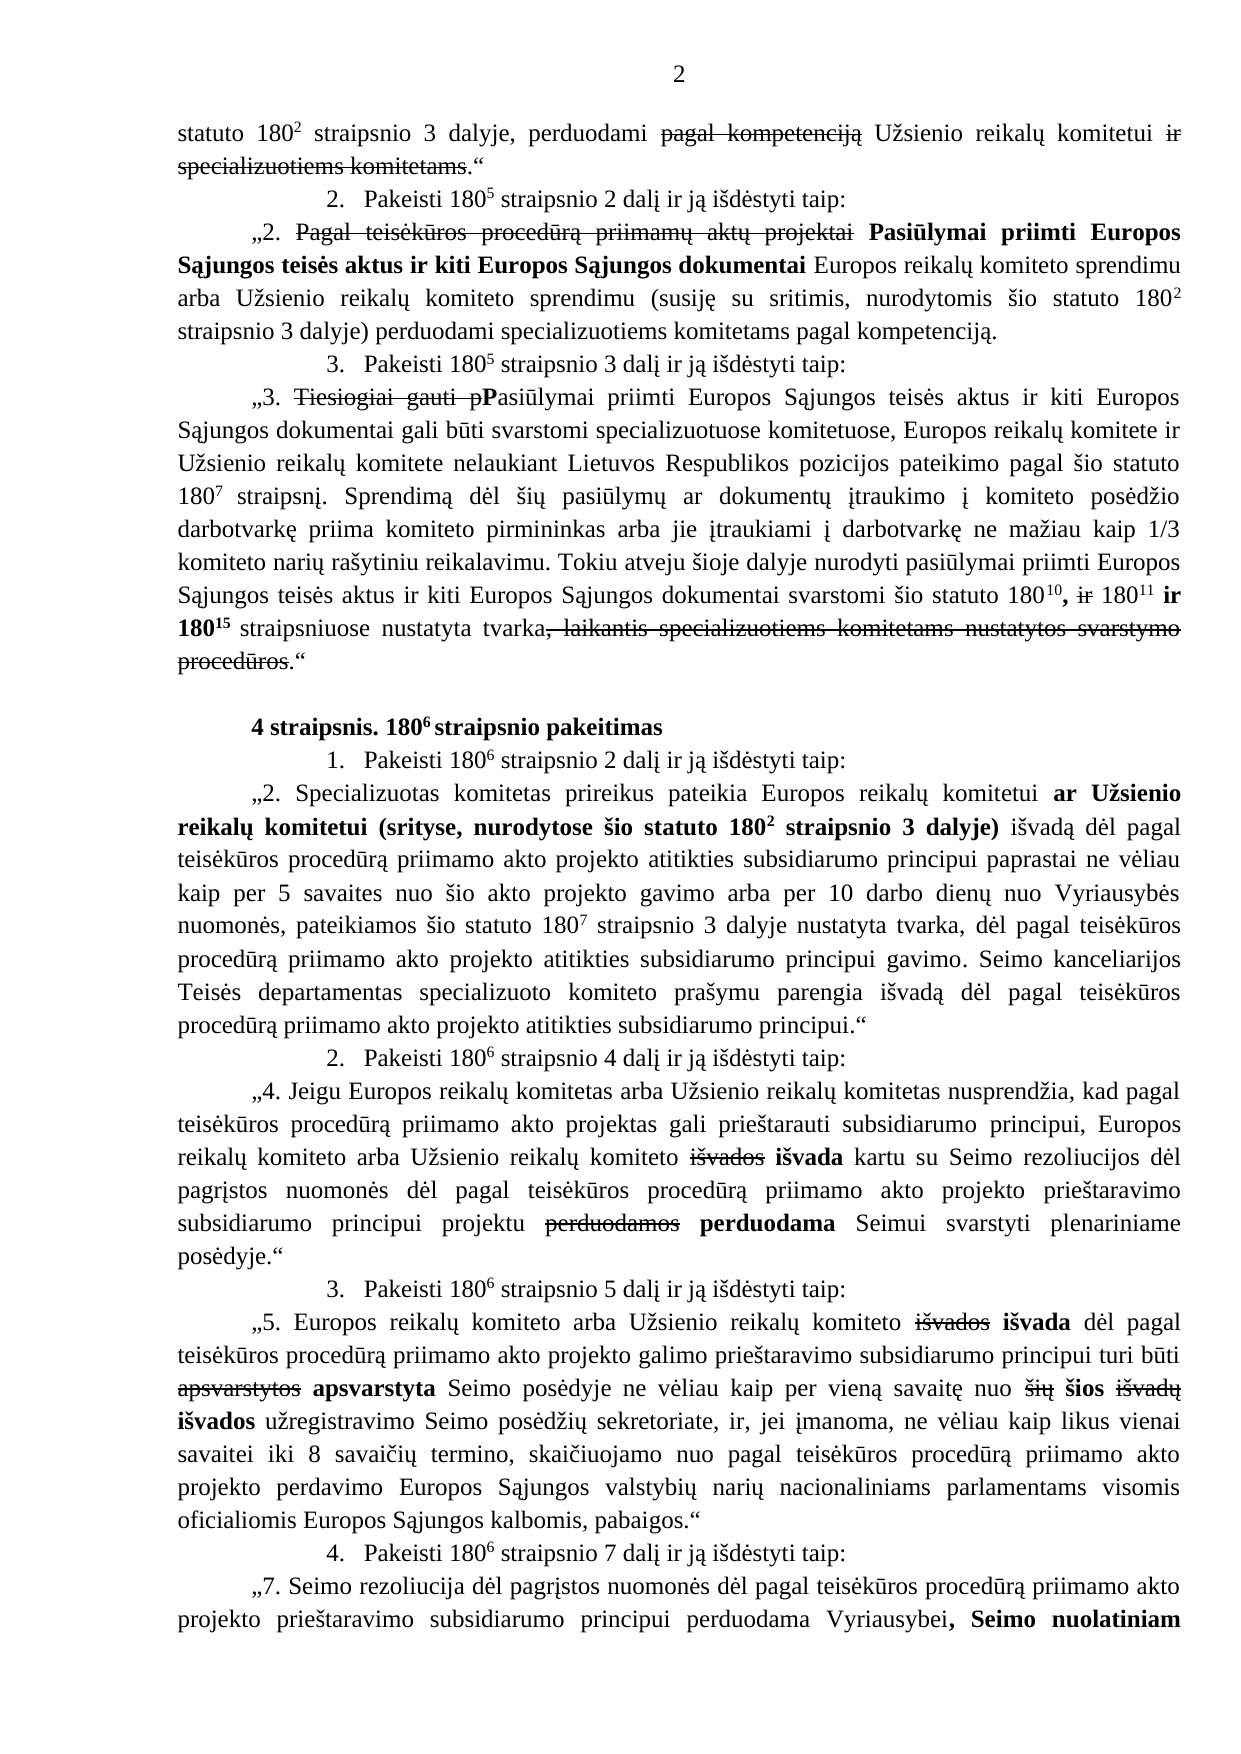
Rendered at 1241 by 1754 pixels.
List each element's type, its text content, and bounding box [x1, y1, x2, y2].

list „7. Seimo rezoliucija dėl pagrįstos nuomonės dėl pagal teisėkūros procedūrą priimamo akto projekto prieštaravimo subsidiarumo principui perduodama Vyriausybei, Seimo nuolatiniam [177, 1571, 1181, 1633]
list Pakeisti 1806 straipsnio 4 dalį ir ją išdėstyti taip: [326, 1043, 1181, 1071]
list Pakeisti 1805 straipsnio 2 dalį ir ją išdėstyti taip: [326, 184, 1181, 213]
list Pakeisti 1805 straipsnio 3 dalį ir ją išdėstyti taip: [326, 349, 1181, 378]
list Pakeisti 1806 straipsnio 5 dalį ir ją išdėstyti taip: [326, 1274, 1181, 1303]
list „4. Jeigu Europos reikalų komitetas arba Užsienio reikalų komitetas nusprendžia, kad pagal teisėkūros procedūrą priimamo akto projektas gali prieštarauti subsidiarumo principui, Europos reikalų komiteto arba Užsienio reikalų komiteto išvados išvada kartu su Seimo rezoliucijos dėl pagrįstos nuomonės dėl pagal teisėkūros procedūrą priimamo akto projekto prieštaravimo subsidiarumo principui projektu perduodamos perduodama Seimui svarstyti plenariniame posėdyje.“ [177, 1076, 1181, 1269]
text 4 straipsnis. 1806 straipsnio pakeitimas [177, 712, 1181, 741]
list „5. Europos reikalų komiteto arba Užsienio reikalų komiteto išvados išvada dėl pagal teisėkūros procedūrą priimamo akto projekto galimo prieštaravimo subsidiarumo principui turi būti apsvarstytos apsvarstyta Seimo posėdyje ne vėliau kaip per vieną savaitę nuo šių šios išvadų išvados užregistravimo Seimo posėdžių sekretoriate, ir, jei įmanoma, ne vėliau kaip likus vienai savaitei iki 8 savaičių termino, skaičiuojamo nuo pagal teisėkūros procedūrą priimamo akto projekto perdavimo Europos Sąjungos valstybių narių nacionaliniams parlamentams visomis oficialiomis Europos Sąjungos kalbomis, pabaigos.“ [177, 1307, 1181, 1534]
text „3. Tiesiogiai gauti pPasiūlymai priimti Europos Sąjungos teisės aktus ir kiti Europos Sąjungos dokumentai gali būti svarstomi specializuotuose komitetuose, Europos reikalų komitete ir Užsienio reikalų komitete nelaukiant Lietuvos Respublikos pozicijos pateikimo pagal šio statuto 1807 straipsnį. Sprendimą dėl šių pasiūlymų ar dokumentų įtraukimo į komiteto posėdžio darbotvarkę priima komiteto pirmininkas arba jie įtraukiami į darbotvarkę ne mažiau kaip 1/3 komiteto narių rašytiniu reikalavimu. Tokiu atveju šioje dalyje nurodyti pasiūlymai priimti Europos Sąjungos teisės aktus ir kiti Europos Sąjungos dokumentai svarstomi šio statuto 18010, ir 18011 ir 18015 straipsniuose nustatyta tvarka, laikantis specializuotiems komitetams nustatytos svarstymo procedūros.“ [177, 382, 1181, 675]
text „2. Pagal teisėkūros procedūrą priimamų aktų projektai Pasiūlymai priimti Europos Sąjungos teisės aktus ir kiti Europos Sąjungos dokumentai Europos reikalų komiteto sprendimu arba Užsienio reikalų komiteto sprendimu (susiję su sritimis, nurodytomis šio statuto 1802 straipsnio 3 dalyje) perduodami specializuotiems komitetams pagal kompetenciją. [177, 217, 1181, 345]
list Pakeisti 1806 straipsnio 2 dalį ir ją išdėstyti taip: [326, 746, 1181, 774]
text „2. Specializuotas komitetas prireikus pateikia Europos reikalų komitetui ar Užsienio reikalų komitetui (srityse, nurodytose šio statuto 1802 straipsnio 3 dalyje) išvadą dėl pagal teisėkūros procedūrą priimamo akto projekto atitikties subsidiarumo principui paprastai ne vėliau kaip per 5 savaites nuo šio akto projekto gavimo arba per 10 darbo dienų nuo Vyriausybės nuomonės, pateikiamos šio statuto 1807 straipsnio 3 dalyje nustatyta tvarka, dėl pagal teisėkūros procedūrą priimamo akto projekto atitikties subsidiarumo principui gavimo. Seimo kanceliarijos Teisės departamentas specializuoto komiteto prašymu parengia išvadą dėl pagal teisėkūros procedūrą priimamo akto projekto atitikties subsidiarumo principui.“ [177, 778, 1181, 1038]
text statuto 1802 straipsnio 3 dalyje, perduodami pagal kompetenciją Užsienio reikalų komitetui ir specializuotiems komitetams.“ [177, 118, 1181, 180]
list Pakeisti 1806 straipsnio 7 dalį ir ją išdėstyti taip: [326, 1538, 1181, 1567]
